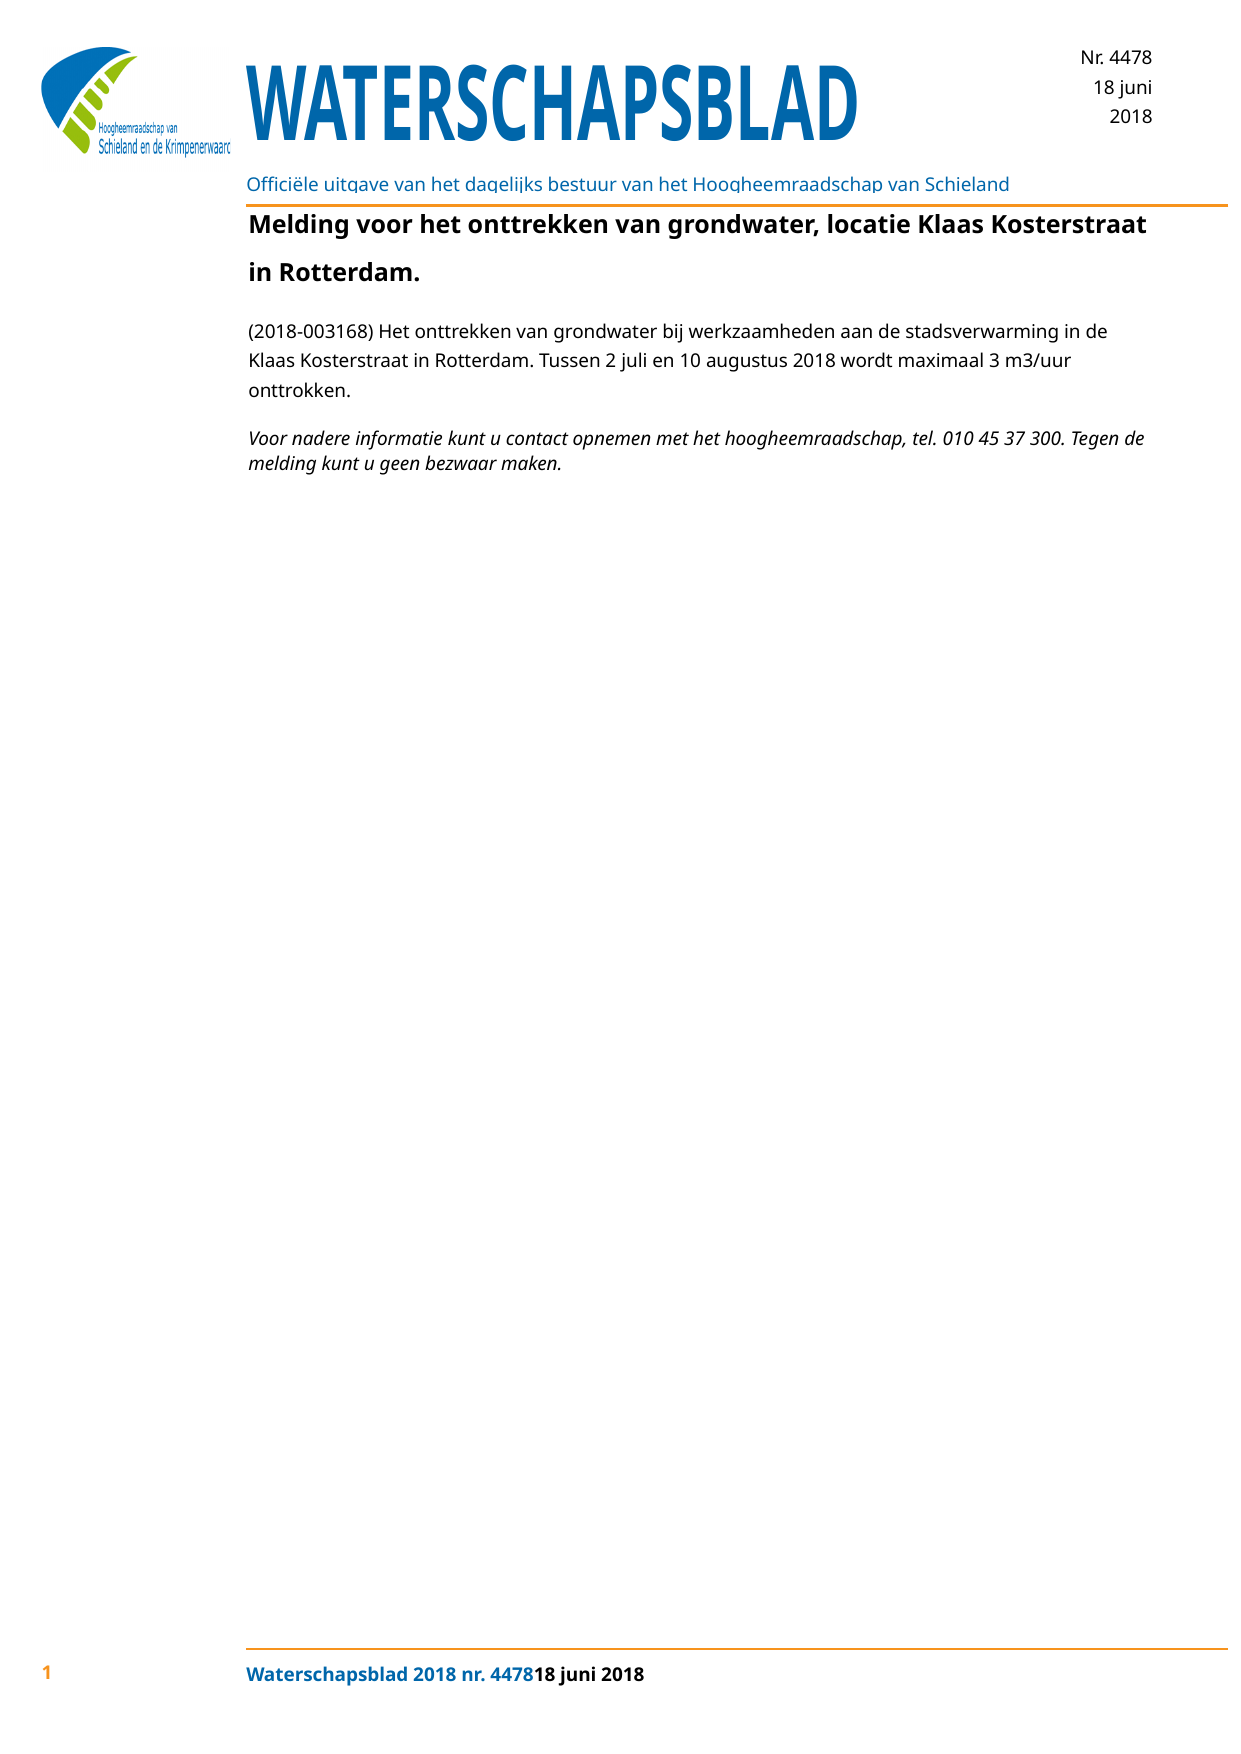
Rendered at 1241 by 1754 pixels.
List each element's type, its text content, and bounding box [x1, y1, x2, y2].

text (2018-003168) Het onttrekken van grondwater bij werkzaamheden aan de stadsverwarming in de Klaas Kosterstraat in Rotterdam. Tussen 2 juli en 10 augustus 2018 wordt maximaal 3 m3/uur onttrokken. [248, 318, 1152, 403]
picture [41, 47, 231, 172]
text Voor nadere informatie kunt u contact opnemen met het hoogheemraadschap, tel. 010 45 37 300. Tegen de melding kunt u geen bezwaar maken. [248, 425, 1152, 476]
text Melding voor het onttrekken van grondwater, locatie Klaas Kosterstraat in Rotterdam. [248, 207, 1152, 288]
